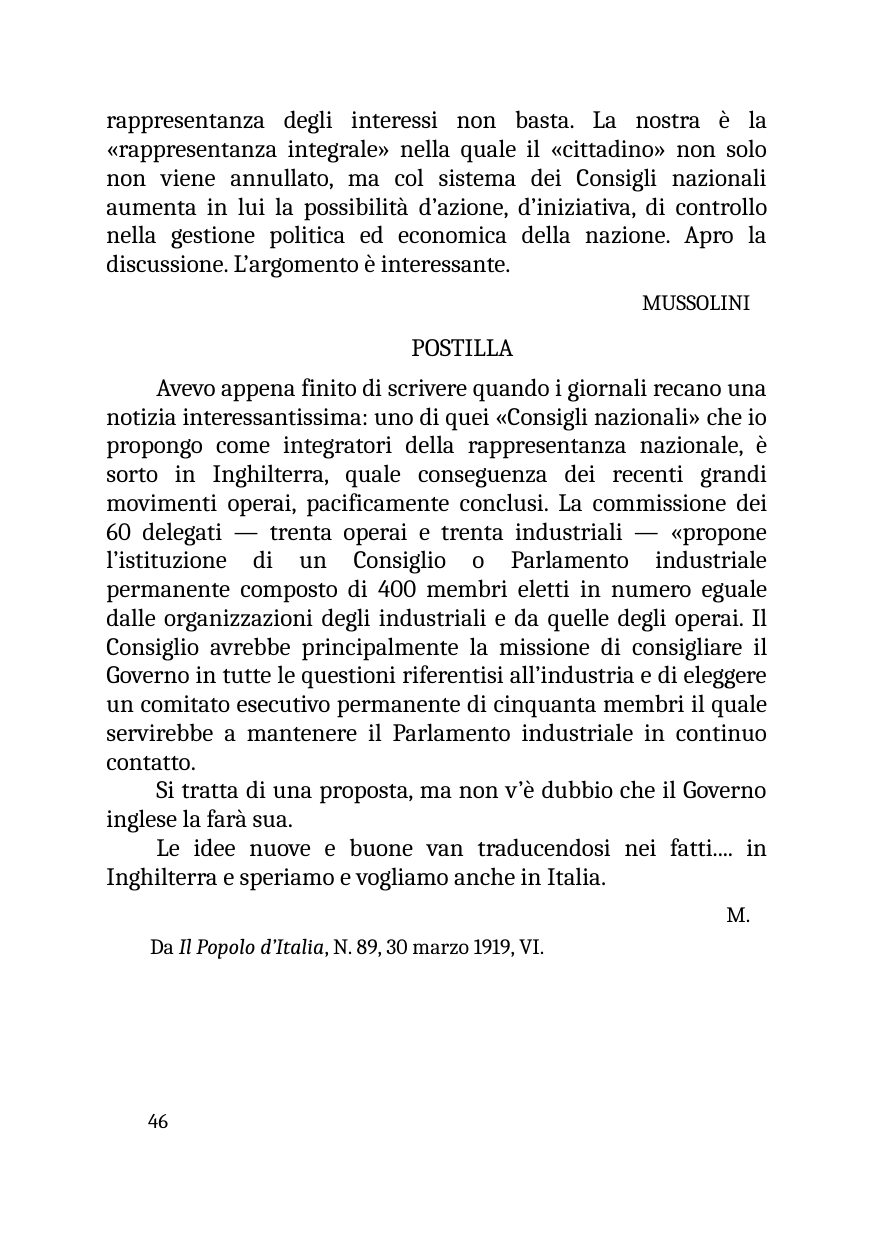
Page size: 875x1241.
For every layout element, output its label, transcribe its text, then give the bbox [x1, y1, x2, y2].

text Le idee nuove e buone van traducendosi nei fatti.... in Inghilterra e speriamo e vogliamo anche in Italia. [106, 834, 768, 891]
text rappresentanza degli interessi non basta. La nostra è la «rappresentanza integrale» nella quale il «cittadino» non solo non viene annullato, ma col sistema dei Consigli nazionali aumenta in lui la possibilità d’azione, d’iniziativa, di controllo nella gestione politica ed economica della nazione. Apro la discussione. L’argomento è interessante. [106, 106, 768, 279]
text POSTILLA [106, 333, 768, 362]
text Avevo appena finito di scrivere quando i giornali recano una notizia interessantissima: uno di quei «Consigli nazionali» che io propongo come integratori della rappresentanza nazionale, è sorto in Inghilterra, quale conseguenza dei recenti grandi movimenti operai, pacificamente conclusi. La commissione dei 60 delegati — trenta operai e trenta industriali — «propone l’istituzione di un Consiglio o Parlamento industriale permanente composto di 400 membri eletti in numero eguale dalle organizzazioni degli industriali e da quelle degli operai. Il Consiglio avrebbe principalmente la missione di consigliare il Governo in tutte le questioni riferentisi all’industria e di eleggere un comitato esecutivo permanente di cinquanta membri il quale servirebbe a mantenere il Parlamento industriale in continuo contatto. [106, 374, 768, 776]
text Si tratta di una proposta, ma non v’è dubbio che il Governo inglese la farà sua. [106, 776, 768, 834]
text M. [106, 903, 750, 928]
text Da Il Popolo d’Italia, N. 89, 30 marzo 1919, VI. [106, 934, 750, 959]
text MUSSOLINI [106, 291, 750, 316]
